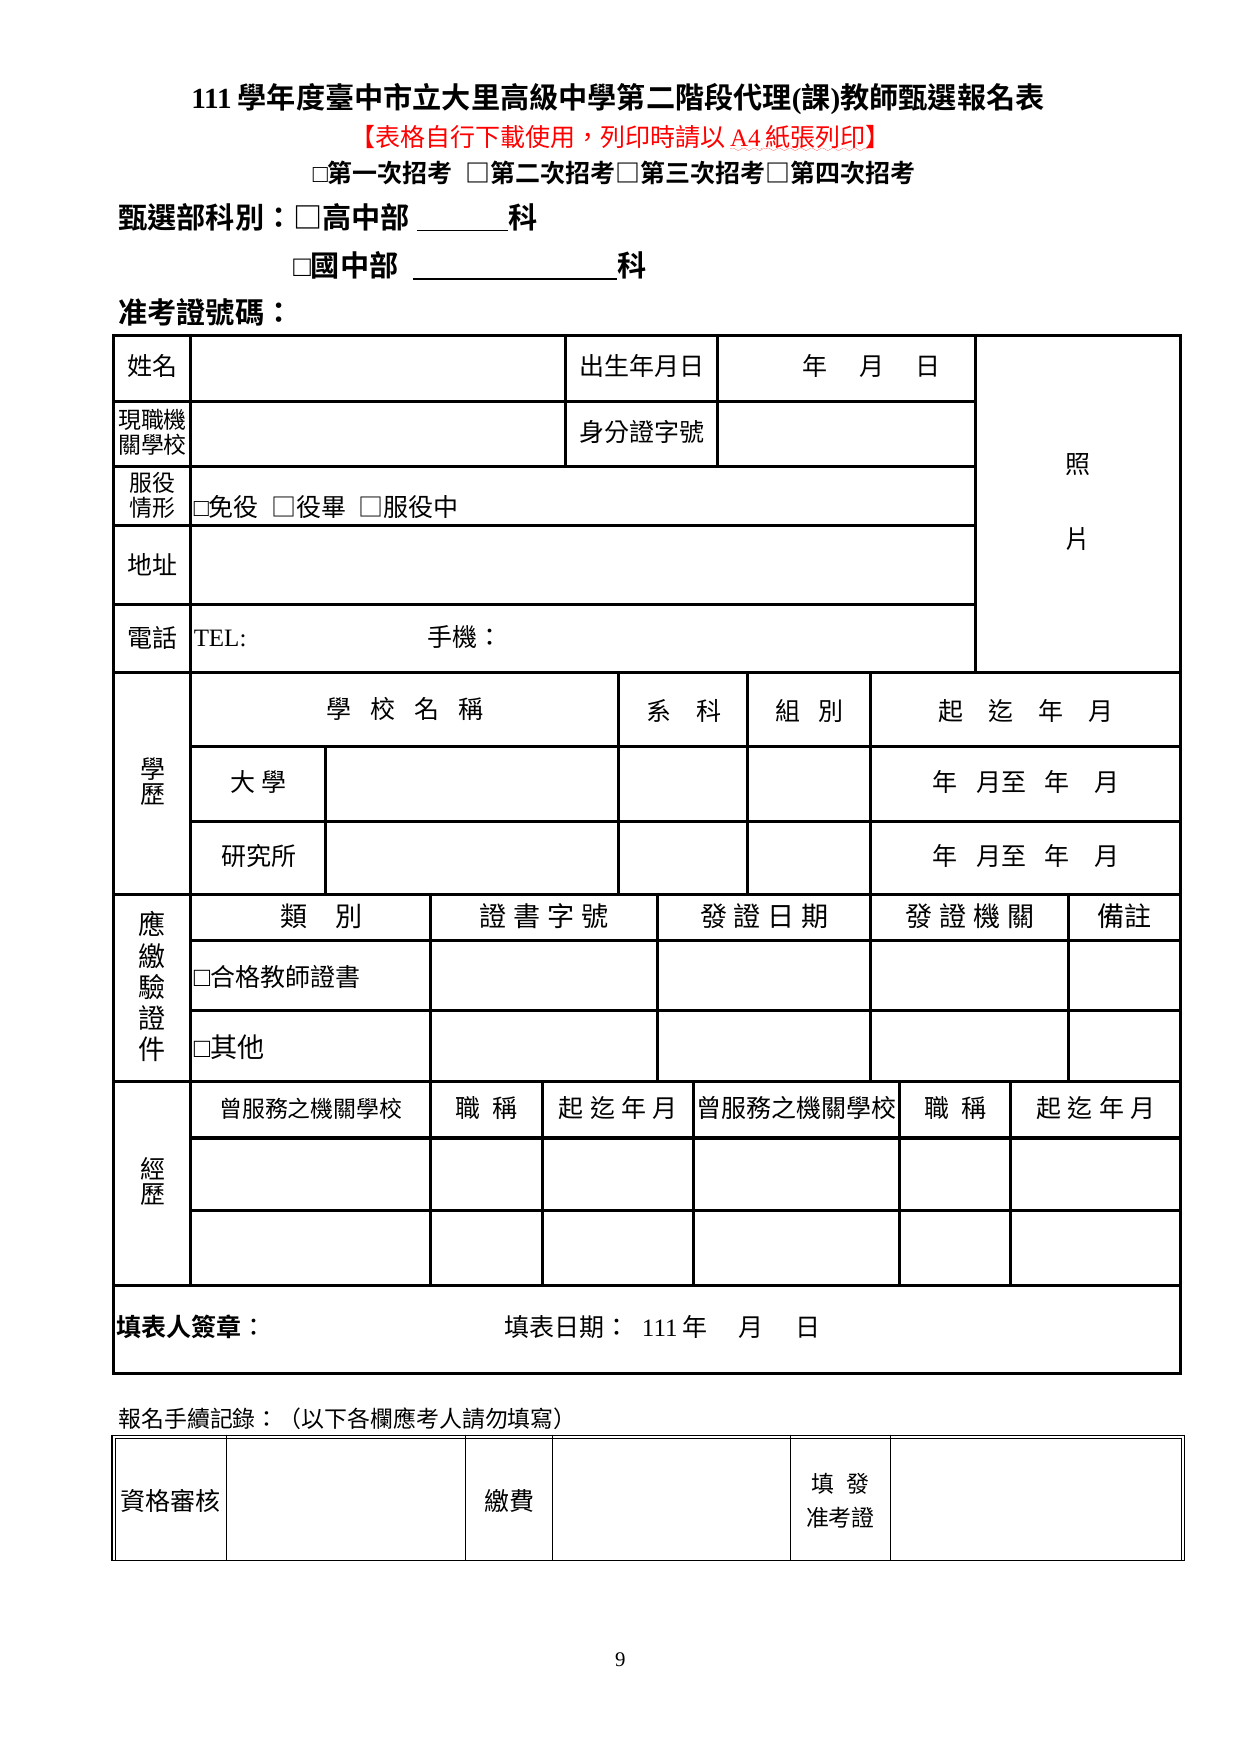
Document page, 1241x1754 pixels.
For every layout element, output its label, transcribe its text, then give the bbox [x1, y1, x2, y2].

table_cell [872, 1012, 1067, 1080]
table_cell 發 證 日 期 [659, 896, 869, 939]
table_cell 現職機關學校 [115, 403, 189, 465]
table_header 姓名 [115, 337, 189, 400]
table_cell 系 科 [620, 674, 746, 745]
table_cell [432, 1212, 541, 1284]
table_cell 大 學 [192, 748, 324, 820]
table_cell 證 書 字 號 [432, 896, 656, 939]
table_cell [901, 1140, 1009, 1208]
table_cell 曾服務之機關學校 [192, 1083, 429, 1136]
table_cell 起 迄 年 月 [872, 674, 1179, 745]
table_cell [659, 942, 869, 1009]
table_cell 職 稱 [432, 1083, 541, 1136]
table_cell [1012, 1140, 1179, 1208]
table_cell [619, 1012, 656, 1080]
table_cell [432, 1140, 541, 1208]
table_cell 備註 [1070, 896, 1179, 939]
table_cell 身分證字號 [567, 403, 716, 465]
table_cell □免役 □役畢 □服役中 [192, 468, 974, 524]
table_cell [620, 823, 746, 892]
table_cell □其他 [192, 1012, 429, 1080]
table_cell 類 別 [192, 896, 429, 939]
table_cell [1012, 1212, 1179, 1284]
table_cell [544, 1140, 692, 1208]
table_cell 服役 情形 [115, 468, 189, 524]
table_header 資格審核 [116, 1439, 226, 1560]
table_header [891, 1439, 1181, 1560]
table_header 繳費 [466, 1439, 552, 1560]
text 甄選部科別：□高中部 科 [118, 190, 1122, 238]
table_cell 年 月至 年 月 [872, 823, 1179, 892]
table_cell [192, 1212, 429, 1284]
table_cell 填表人簽章： 填表日期： 111年 月 日 [115, 1287, 1179, 1372]
table_cell 起 迄 年 月 [1012, 1083, 1179, 1136]
table_cell [192, 1140, 429, 1208]
table_cell □合格教師證書 [192, 942, 429, 1009]
table_cell [620, 748, 746, 820]
table_cell 地址 [115, 527, 189, 603]
table_cell [1070, 1012, 1179, 1080]
table_header [227, 1439, 465, 1560]
table_cell [192, 403, 564, 465]
table_cell [901, 1212, 1009, 1284]
table_cell [327, 823, 617, 892]
text 報名手續記錄：（以下各欄應考人請勿填寫） [118, 1401, 1122, 1434]
table_header 照 片 [977, 337, 1179, 671]
text □第一次招考 □第二次招考□第三次招考□第四次招考 [118, 153, 1122, 190]
text □國中部 科 准考證號碼： [118, 238, 1122, 333]
table_cell 經 歷 [115, 1083, 189, 1284]
table_header 年 月 日 [719, 337, 974, 400]
table_cell 年 月至 年 月 [872, 748, 1179, 820]
table_cell 曾服務之機關學校 [695, 1083, 898, 1136]
table_cell 電話 [115, 606, 189, 671]
table_cell [659, 1012, 869, 1080]
text 111學年度臺中市立大里高級中學第二階段代理(課)教師甄選報名表 [118, 75, 1122, 117]
table_cell 發 證 機 關 [872, 896, 1067, 939]
table_cell 起 迄 年 月 [544, 1083, 692, 1136]
table_cell 學 校 名 稱 [192, 674, 617, 745]
text 【表格自行下載使用，列印時請以A4紙張列印】 [118, 117, 1122, 153]
table_cell [695, 1140, 898, 1208]
table_cell [695, 1212, 898, 1284]
table_cell 組 別 [749, 674, 869, 745]
table_header 填 發 准考證 [791, 1439, 890, 1560]
table_header [553, 1439, 790, 1560]
table_header [192, 337, 564, 400]
table_cell [619, 942, 656, 1009]
table_cell [192, 527, 974, 603]
table_cell [544, 1212, 692, 1284]
table_cell [872, 942, 1067, 1009]
table_cell [432, 1012, 619, 1080]
table_cell [1070, 942, 1179, 1009]
table_cell 學 歷 [115, 674, 189, 892]
table_cell [327, 748, 617, 820]
table_cell 研究所 [192, 823, 324, 892]
table_cell [749, 748, 869, 820]
table_cell [749, 823, 869, 892]
table_cell TEL: 手機： [192, 606, 974, 671]
table_cell 應 繳 驗 證 件 [115, 896, 189, 1080]
table_cell [432, 942, 619, 1009]
table_header 出生年月日 [567, 337, 716, 400]
table_cell [719, 403, 974, 465]
table_cell 職 稱 [901, 1083, 1009, 1136]
